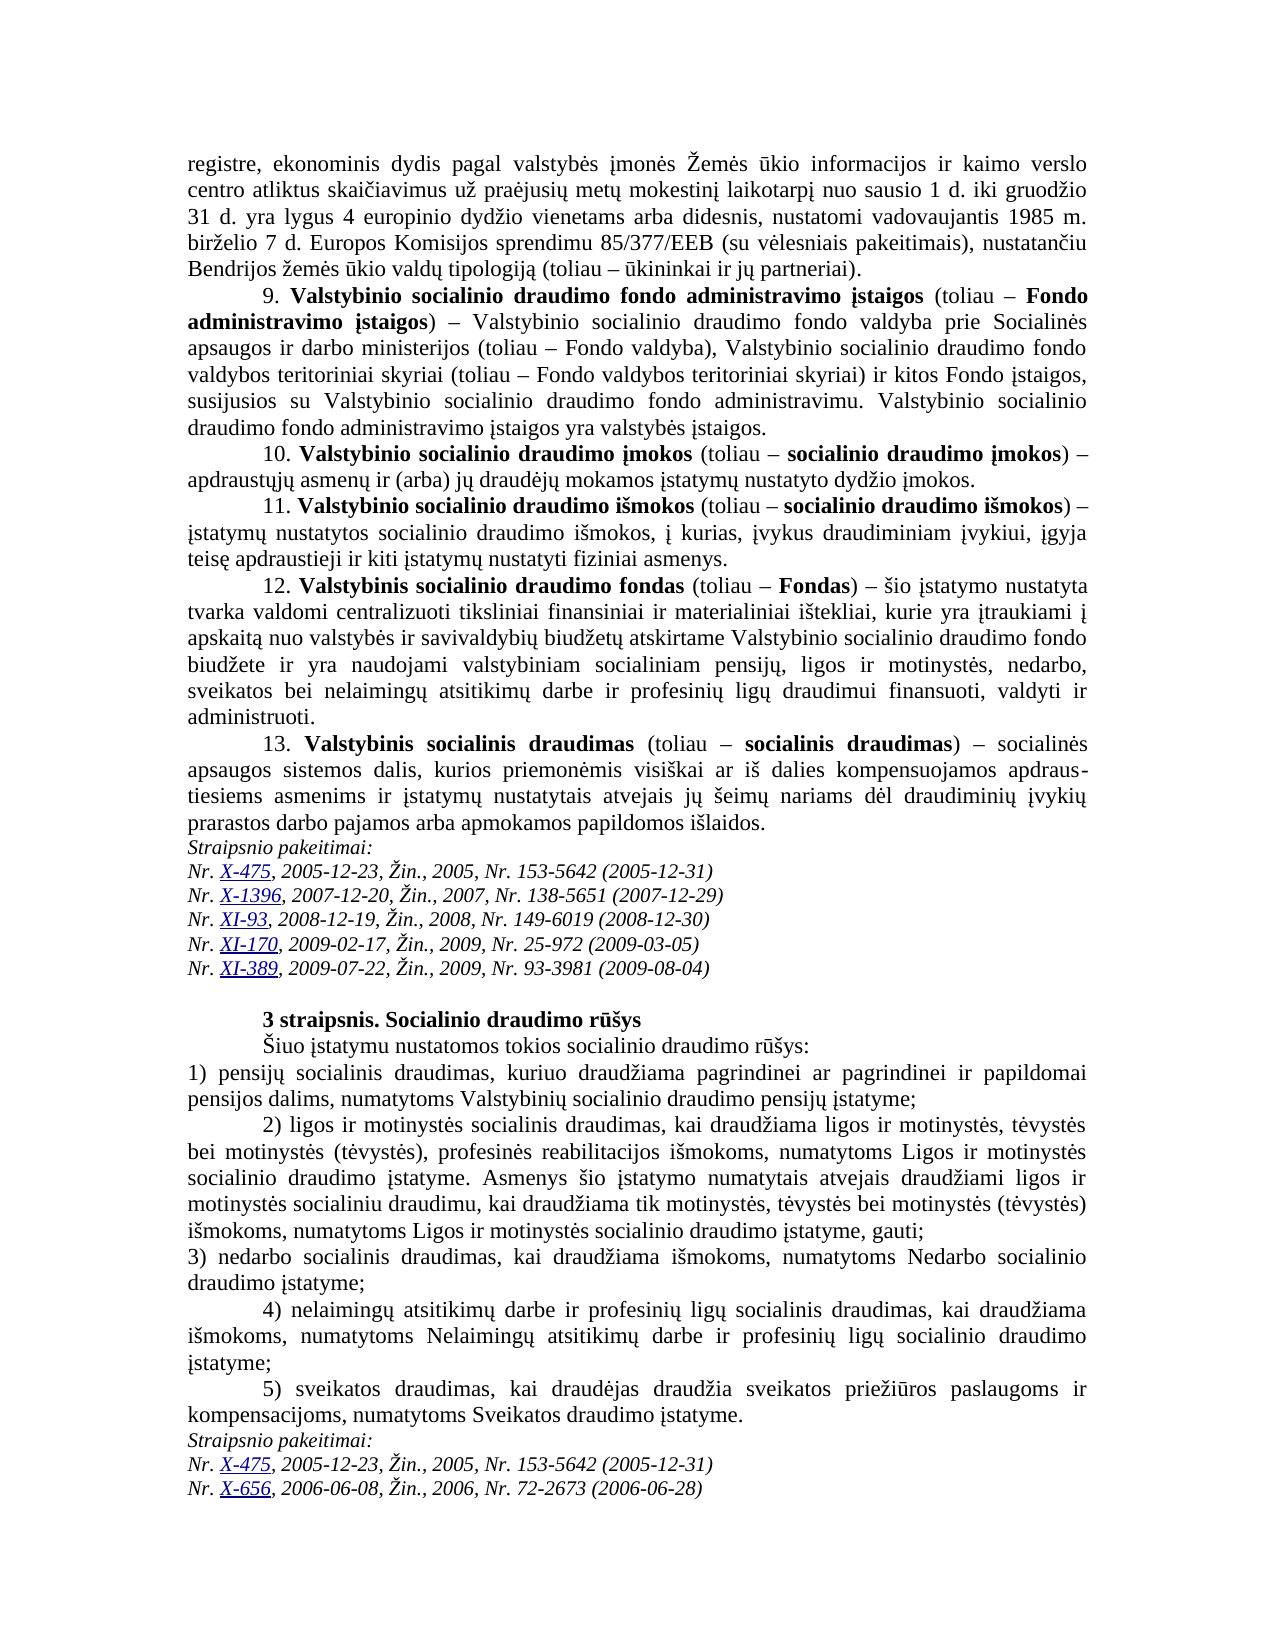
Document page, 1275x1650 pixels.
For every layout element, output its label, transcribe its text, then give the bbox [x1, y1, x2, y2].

text 3 straipsnis. Socialinio draudimo rūšys [187, 1006, 1088, 1032]
text 12. Valstybinis socialinio draudimo fondas (toliau – Fondas) – šio įstatymo nustatyta tvarka valdomi centralizuoti tiksliniai finansiniai ir materialiniai ištekliai, kurie yra įtraukiami į apskaitą nuo valstybės ir savivaldybių biudžetų atskirtame Valstybinio socialinio draudimo fondo biudžete ir yra naudojami valstybiniam socialiniam pensijų, ligos ir motinystės, nedarbo, sveikatos bei nelaimingų atsitikimų darbe ir profesinių ligų draudimui finansuoti, valdyti ir administruoti. [187, 572, 1088, 730]
text 1) pensijų socialinis draudimas, kuriuo draudžiama pagrindinei ar pagrindinei ir papildomai pensijos dalims, numatytoms Valstybinių socialinio draudimo pensijų įstatyme; [187, 1059, 1088, 1111]
text 13. Valstybinis socialinis draudimas (toliau – socialinis draudimas) – socialinės apsaugos sistemos dalis, kurios priemonėmis visiškai ar iš dalies kompensuojamos apdraus­tiesiems asmenims ir įstatymų nustatytais atvejais jų šeimų nariams dėl draudiminių įvykių prarastos darbo pajamos arba apmokamos papildomos išlaidos. [187, 730, 1088, 835]
text Nr. X-475, 2005-12-23, Žin., 2005, Nr. 153-5642 (2005-12-31) [187, 1452, 1088, 1476]
text registre, ekonominis dydis pagal valstybės įmonės Žemės ūkio informacijos ir kaimo verslo centro atliktus skaičiavimus už praėjusių metų mokestinį laikotarpį nuo sausio 1 d. iki gruodžio 31 d. yra lygus 4 europinio dydžio vienetams arba didesnis, nustatomi vadovaujantis 1985 m. birželio 7 d. Europos Komisijos sprendimu 85/377/EEB (su vėlesniais pakeitimais), nustatančiu Bendrijos žemės ūkio valdų tipologiją (toliau – ūkininkai ir jų partneriai). [187, 150, 1088, 282]
text 11. Valstybinio socialinio draudimo išmokos (toliau – socialinio draudimo išmokos) – įstatymų nustatytos socialinio draudimo išmokos, į kurias, įvykus draudiminiam įvykiui, įgyja teisę apdraustieji ir kiti įstatymų nustatyti fiziniai asmenys. [187, 493, 1088, 572]
text Straipsnio pakeitimai: [187, 1428, 1088, 1452]
text 5) sveikatos draudimas, kai draudėjas draudžia sveikatos priežiūros paslaugoms ir kompensacijoms, numatytoms Sveikatos draudimo įstatyme. [187, 1375, 1088, 1428]
text 9. Valstybinio socialinio draudimo fondo administravimo įstaigos (toliau – Fondo administravimo įstaigos) – Valstybinio socialinio draudimo fondo valdyba prie Socialinės apsaugos ir darbo ministerijos (toliau – Fondo valdyba), Valstybinio socialinio draudimo fondo valdybos teritoriniai skyriai (toliau – Fondo valdybos teritoriniai skyriai) ir kitos Fondo įstaigos, susijusios su Valstybinio socialinio draudimo fondo administravimu. Valstybinio socialinio draudimo fondo administravimo įstaigos yra valstybės įstaigos. [187, 282, 1088, 440]
text 3) nedarbo socialinis draudimas, kai draudžiama išmokoms, numatytoms Nedarbo socialinio draudimo įstatyme; [187, 1243, 1088, 1296]
text Nr. XI-93, 2008-12-19, Žin., 2008, Nr. 149-6019 (2008-12-30) [187, 907, 1087, 931]
text Straipsnio pakeitimai: [187, 835, 1088, 859]
text Nr. X-656, 2006-06-08, Žin., 2006, Nr. 72-2673 (2006-06-28) [187, 1476, 1088, 1500]
text Nr. XI-170, 2009-02-17, Žin., 2009, Nr. 25-972 (2009-03-05) [187, 931, 1087, 956]
text 2) ligos ir motinystės socialinis draudimas, kai draudžiama ligos ir motinystės, tėvystės bei motinystės (tėvystės), profesinės reabilitacijos išmokoms, numatytoms Ligos ir motinystės socialinio draudimo įstatyme. Asmenys šio įstatymo numatytais atvejais draudžiami ligos ir motinystės socialiniu draudimu, kai draudžiama tik motinystės, tėvystės bei motinystės (tėvystės) išmokoms, numatytoms Ligos ir motinystės socialinio draudimo įstatyme, gauti; [187, 1111, 1087, 1243]
text 4) nelaimingų atsitikimų darbe ir profesinių ligų socialinis draudimas, kai draudžiama išmokoms, numatytoms Nelaimingų atsitikimų darbe ir profesinių ligų socialinio draudimo įstatyme; [187, 1296, 1088, 1375]
text Šiuo įstatymu nustatomos tokios socialinio draudimo rūšys: [187, 1032, 1088, 1059]
text 10. Valstybinio socialinio draudimo įmokos (toliau – socialinio draudimo įmokos) – apdraustųjų asmenų ir (arba) jų draudėjų mokamos įstatymų nustatyto dydžio įmokos. [187, 440, 1088, 493]
text Nr. X-1396, 2007-12-20, Žin., 2007, Nr. 138-5651 (2007-12-29) [187, 883, 1088, 907]
text Nr. XI-389, 2009-07-22, Žin., 2009, Nr. 93-3981 (2009-08-04) [187, 956, 1087, 979]
text Nr. X-475, 2005-12-23, Žin., 2005, Nr. 153-5642 (2005-12-31) [187, 859, 1088, 883]
